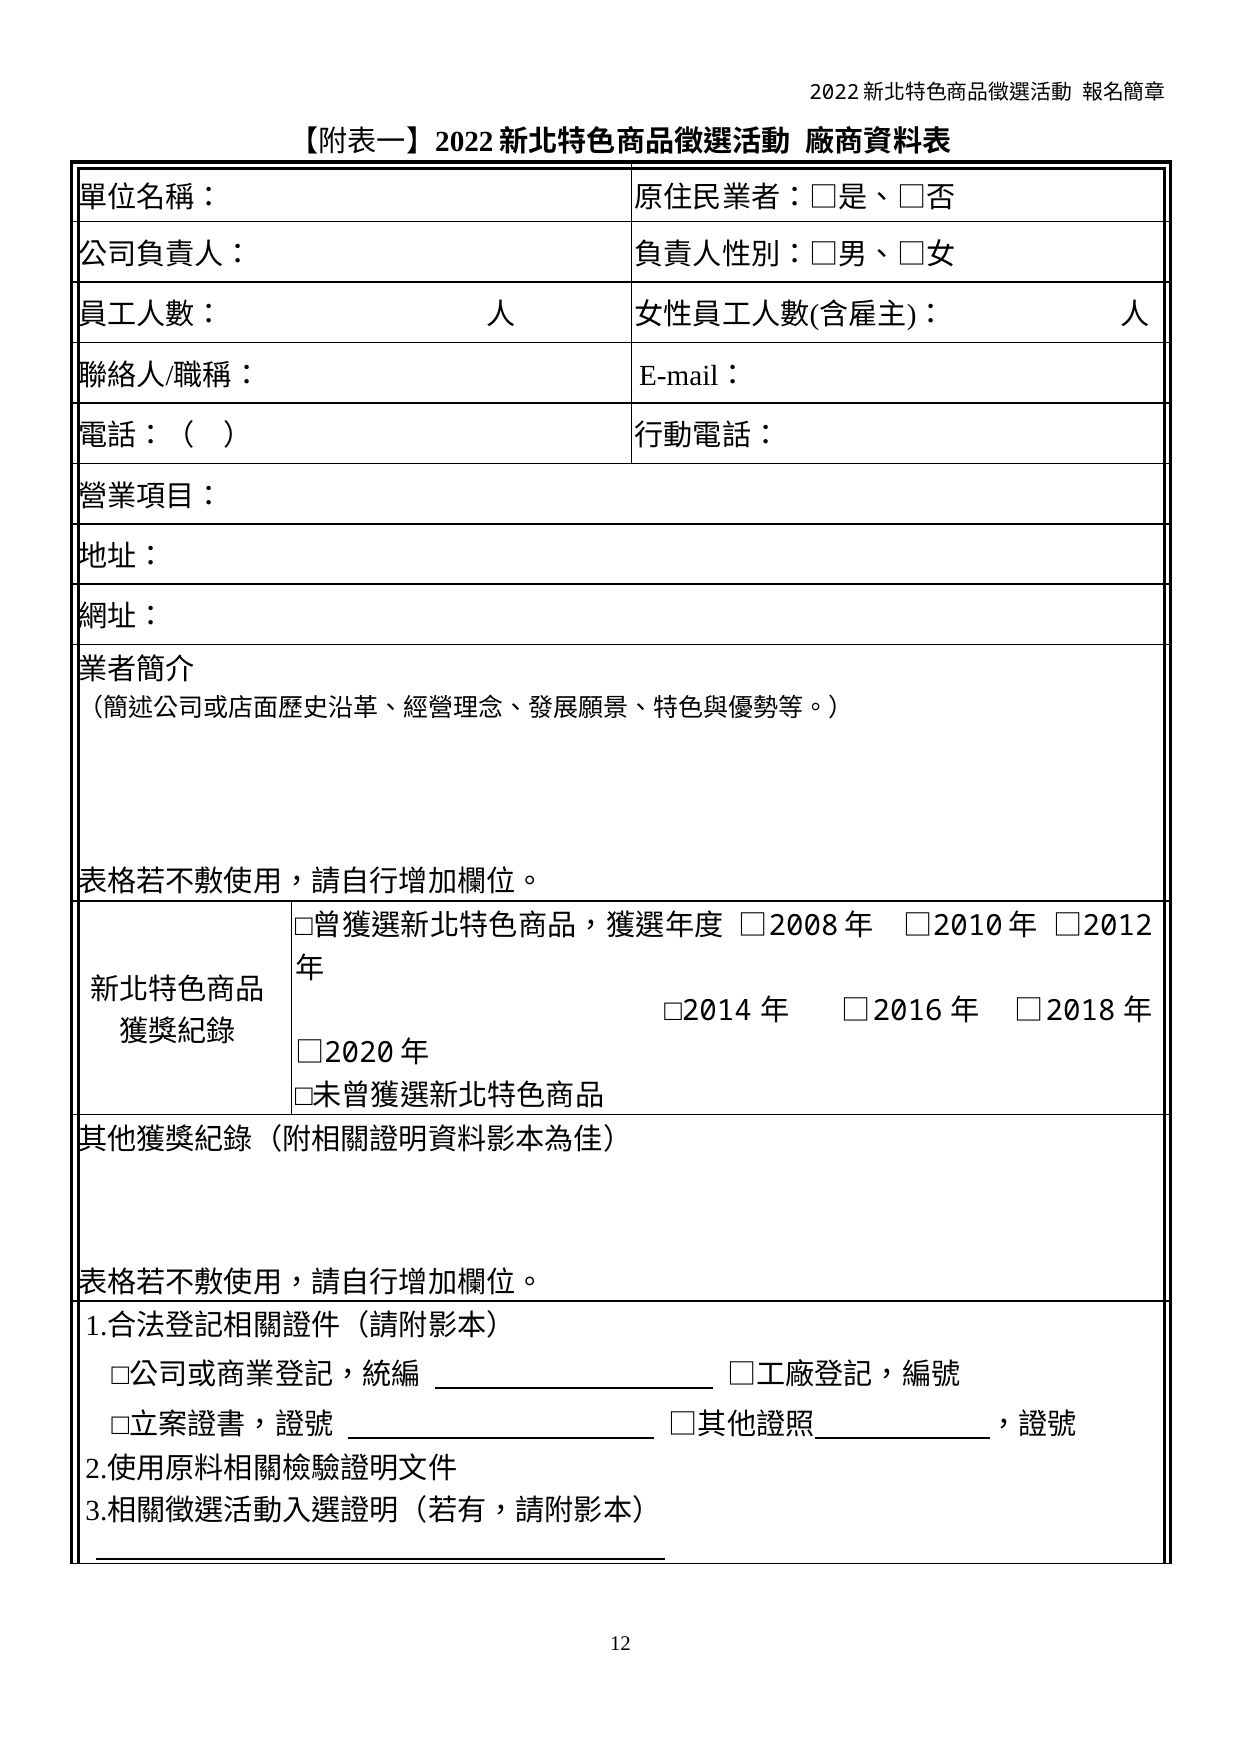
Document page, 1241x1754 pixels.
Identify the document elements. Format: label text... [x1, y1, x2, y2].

table_cell 1.合法登記相關證件（請附影本） □公司或商業登記，統編 □工廠登記，編號 □立案證書，證號 □其他證照 ，證號 2.使用原料相關檢驗證明文件 3.相關徵選活動入選證明（若有，請附影本） [80, 1302, 1163, 1562]
table_cell 電話：（ ） [80, 404, 631, 462]
table_cell 員工人數： 人 [80, 283, 631, 342]
table_cell 負責人性別：□男、□女 [632, 222, 1163, 281]
table_cell 業者簡介 （簡述公司或店面歷史沿革、經營理念、發展願景、特色與優勢等。） 表格若不敷使用，請自行增加欄位。 [80, 645, 1163, 900]
table_cell 公司負責人： [80, 222, 631, 281]
table_cell 新北特色商品獲獎紀錄 [80, 902, 291, 1114]
table_header 單位名稱： [75, 164, 631, 221]
table_cell 其他獲獎紀錄（附相關證明資料影本為佳） 表格若不敷使用，請自行增加欄位。 [80, 1115, 1163, 1300]
table_cell 地址： [80, 525, 1163, 583]
table_cell 行動電話： [632, 404, 1163, 462]
table_cell 女性員工人數(含雇主)： 人 [632, 283, 1163, 342]
text 【附表一】2022新北特色商品徵選活動 廠商資料表 [75, 118, 1165, 160]
table_cell 營業項目： [80, 464, 1163, 523]
table_cell □曾獲選新北特色商品，獲選年度 □2008年 □2010年 □2012年 □2014年 □2016年 □2018年 □2020年 □未曾獲選新北特色商品 [292, 902, 1163, 1114]
table_header 原住民業者：□是、□否 [632, 164, 1168, 221]
table_cell 聯絡人/職稱： [80, 343, 631, 402]
table_cell 網址： [80, 585, 1163, 644]
table_cell E-mail： [632, 343, 1163, 402]
